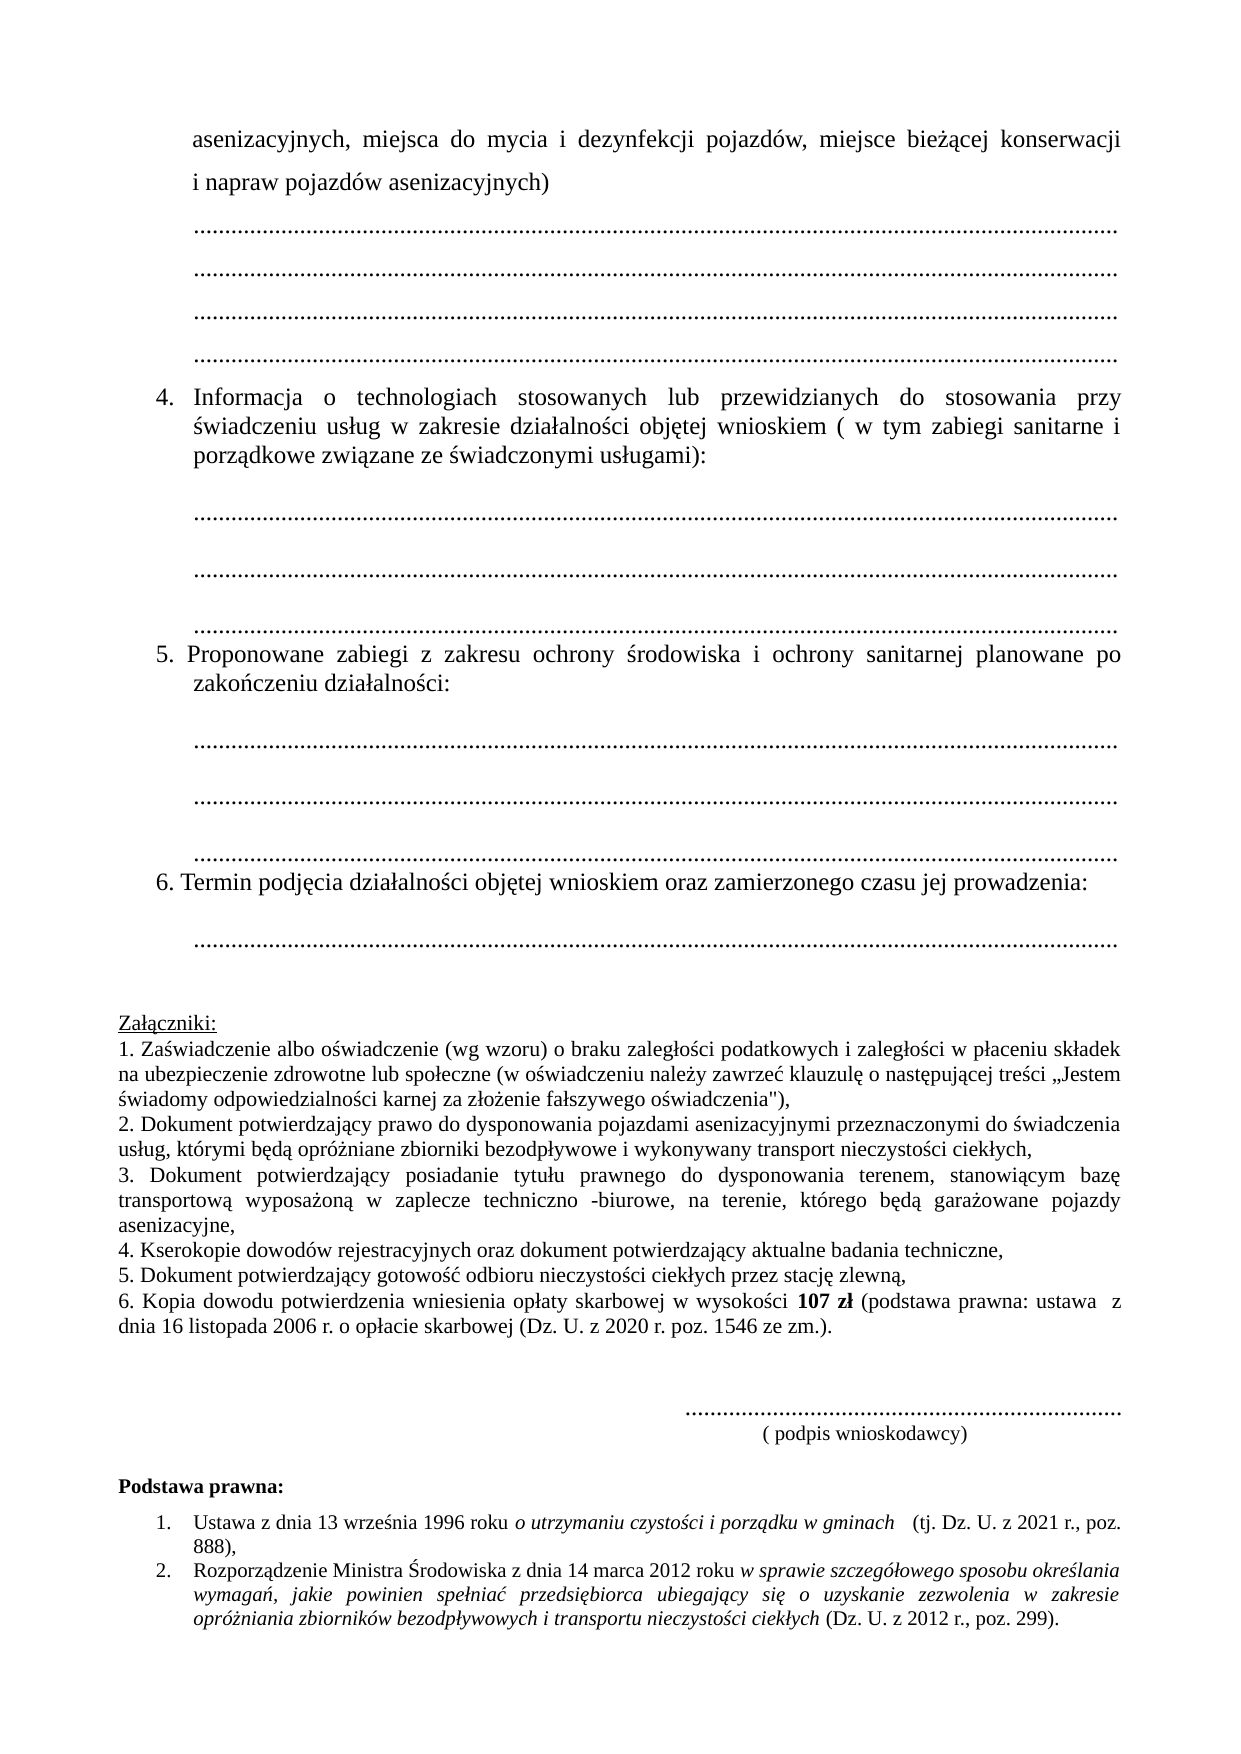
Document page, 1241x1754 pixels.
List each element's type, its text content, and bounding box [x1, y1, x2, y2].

text .................................................................................................................................................... [193, 838, 1122, 867]
text 5. Proponowane zabiegi z zakresu ochrony środowiska i ochrony sanitarnej planowane po zakończeniu działalności: [156, 639, 1122, 696]
text 3. Dokument potwierdzający posiadanie tytułu prawnego do dysponowania terenem, stanowiącym bazę transportową wyposażoną w zaplecze techniczno -biurowe, na terenie, którego będą garażowane pojazdy asenizacyjne, [118, 1162, 1122, 1237]
text .................................................................................................................................................... [193, 610, 1122, 639]
text 6. Kopia dowodu potwierdzenia wniesienia opłaty skarbowej w wysokości 107 zł (podstawa prawna: ustawa z dnia 16 listopada 2006 r. o opłacie skarbowej (Dz. U. z 2020 r. poz. 1546 ze zm.). [118, 1288, 1122, 1338]
text 1. Zaświadczenie albo oświadczenie (wg wzoru) o braku zaległości podatkowych i zaległości w płaceniu składek na ubezpieczenie zdrowotne lub społeczne (w oświadczeniu należy zawrzeć klauzulę o następującej treści „Jestem świadomy odpowiedzialności karnej za złożenie fałszywego oświadczenia"), [118, 1036, 1122, 1111]
text asenizacyjnych, miejsca do mycia i dezynfekcji pojazdów, miejsce bieżącej konserwacji i napraw pojazdów asenizacyjnych) [162, 124, 1122, 196]
text .................................................................................................................................................... [193, 725, 1122, 754]
text .................................................................................................................................................... [193, 210, 1122, 239]
text 4. Kserokopie dowodów rejestracyjnych oraz dokument potwierdzający aktualne badania techniczne, [118, 1237, 1122, 1262]
text ...................................................................... [118, 1392, 1122, 1421]
list Informacja o technologiach stosowanych lub przewidzianych do stosowania przy świadczeniu usług w zakresie działalności objętej wnioskiem ( w tym zabiegi sanitarne i porządkowe związane ze świadczonymi usługami): [156, 382, 1122, 469]
text .................................................................................................................................................... [193, 497, 1122, 526]
text Podstawa prawna: [118, 1473, 1122, 1498]
list Rozporządzenie Ministra Środowiska z dnia 14 marca 2012 roku w sprawie szczegółowego sposobu określania wymagań, jakie powinien spełniać przedsiębiorca ubiegający się o uzyskanie zezwolenia w zakresie opróżniania zbiorników bezodpływowych i transportu nieczystości ciekłych (Dz. U. z 2012 r., poz. 299). [156, 1558, 1122, 1630]
list Ustawa z dnia 13 września 1996 roku o utrzymaniu czystości i porządku w gminach (tj. Dz. U. z 2021 r., poz. 888), [156, 1509, 1122, 1558]
text 5. Dokument potwierdzający gotowość odbioru nieczystości ciekłych przez stację zlewną, [118, 1262, 1122, 1288]
text Załączniki: [118, 1010, 1122, 1036]
text ( podpis wnioskodawcy) [118, 1421, 1122, 1445]
text 2. Dokument potwierdzający prawo do dysponowania pojazdami asenizacyjnymi przeznaczonymi do świadczenia usług, którymi będą opróżniane zbiorniki bezodpływowe i wykonywany transport nieczystości ciekłych, [118, 1111, 1122, 1162]
text .................................................................................................................................................... [193, 296, 1122, 325]
text .................................................................................................................................................... [193, 924, 1122, 953]
text 6. Termin podjęcia działalności objętej wnioskiem oraz zamierzonego czasu jej prowadzenia: [156, 867, 1122, 895]
text .................................................................................................................................................... [193, 781, 1122, 810]
text .................................................................................................................................................... [193, 253, 1122, 282]
text .................................................................................................................................................... [193, 339, 1122, 368]
text .................................................................................................................................................... [193, 554, 1122, 582]
